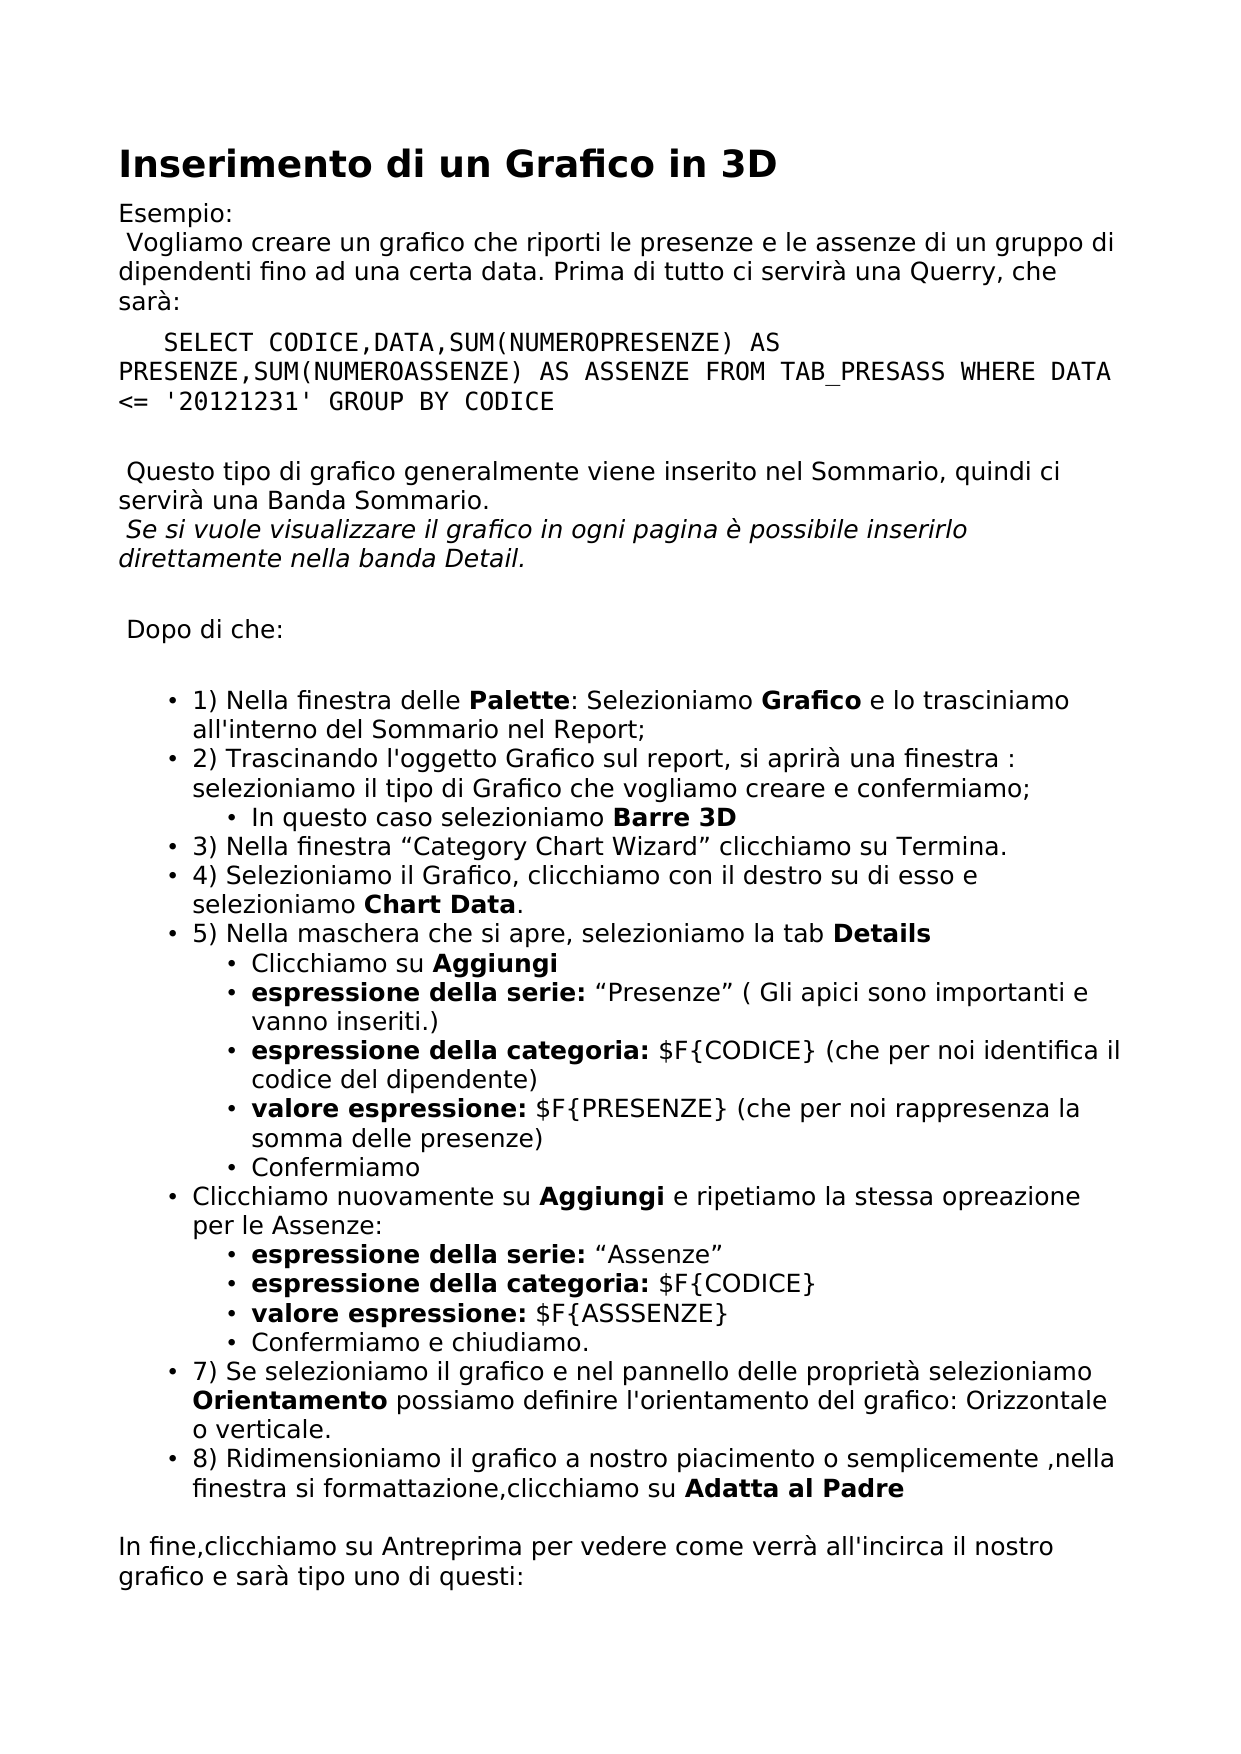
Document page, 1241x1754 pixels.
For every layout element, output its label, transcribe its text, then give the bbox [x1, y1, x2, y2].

list 3) Nella finestra “Category Chart Wizard” clicchiamo su Termina. [177, 832, 1122, 861]
list Confermiamo e chiudiamo. [236, 1328, 1122, 1357]
list Clicchiamo nuovamente su Aggiungi e ripetiamo la stessa opreazione per le Assenze: [177, 1182, 1122, 1241]
list Clicchiamo su Aggiungi [236, 949, 1122, 978]
list 4) Selezioniamo il Grafico, clicchiamo con il destro su di esso e selezioniamo Chart Data. [177, 861, 1122, 920]
text Esempio: Vogliamo creare un grafico che riporti le presenze e le assenze di un gruppo di dipendenti fino ad una certa data. Prima di tutto ci servirà una Querry, che sarà: [118, 199, 1122, 316]
list espressione della serie: “Assenze” [236, 1241, 1122, 1270]
list espressione della categoria: $F{CODICE} (che per noi identifica il codice del dipendente) [236, 1036, 1122, 1095]
text Questo tipo di grafico generalmente viene inserito nel Sommario, quindi ci servirà una Banda Sommario. Se si vuole visualizzare il grafico in ogni pagina è possibile inserirlo direttamente nella banda Detail. [118, 428, 1122, 573]
subtitle Inserimento di un Grafico in 3D [118, 143, 1122, 187]
list 2) Trascinando l'oggetto Grafico sul report, si aprirà una finestra : selezioniamo il tipo di Grafico che vogliamo creare e confermiamo; [177, 745, 1122, 803]
list 7) Se selezioniamo il grafico e nel pannello delle proprietà selezioniamo Orientamento possiamo definire l'orientamento del grafico: Orizzontale o verticale. [177, 1357, 1122, 1445]
list valore espressione: $F{ASSSENZE} [236, 1299, 1122, 1328]
list In questo caso selezioniamo Barre 3D [236, 803, 1122, 832]
list espressione della categoria: $F{CODICE} [236, 1270, 1122, 1299]
text SELECT CODICE,DATA,SUM(NUMEROPRESENZE) AS PRESENZE,SUM(NUMEROASSENZE) AS ASSENZE FROM TAB_PRESASS WHERE DATA <= '20121231' GROUP BY CODICE [118, 328, 1122, 416]
list espressione della serie: “Presenze” ( Gli apici sono importanti e vanno inseriti.) [236, 978, 1122, 1036]
text In fine,clicchiamo su Antreprima per vedere come verrà all'incirca il nostro grafico e sarà tipo uno di questi: [118, 1532, 1122, 1591]
list 1) Nella finestra delle Palette: Selezioniamo Grafico e lo trasciniamo all'interno del Sommario nel Report; [177, 686, 1122, 745]
list valore espressione: $F{PRESENZE} (che per noi rappresenza la somma delle presenze) [236, 1095, 1122, 1153]
list Confermiamo [236, 1153, 1122, 1182]
text Dopo di che: [118, 586, 1122, 644]
list 8) Ridimensioniamo il grafico a nostro piacimento o semplicemente ,nella finestra si formattazione,clicchiamo su Adatta al Padre [177, 1445, 1122, 1503]
list 5) Nella maschera che si apre, selezioniamo la tab Details [177, 920, 1122, 949]
